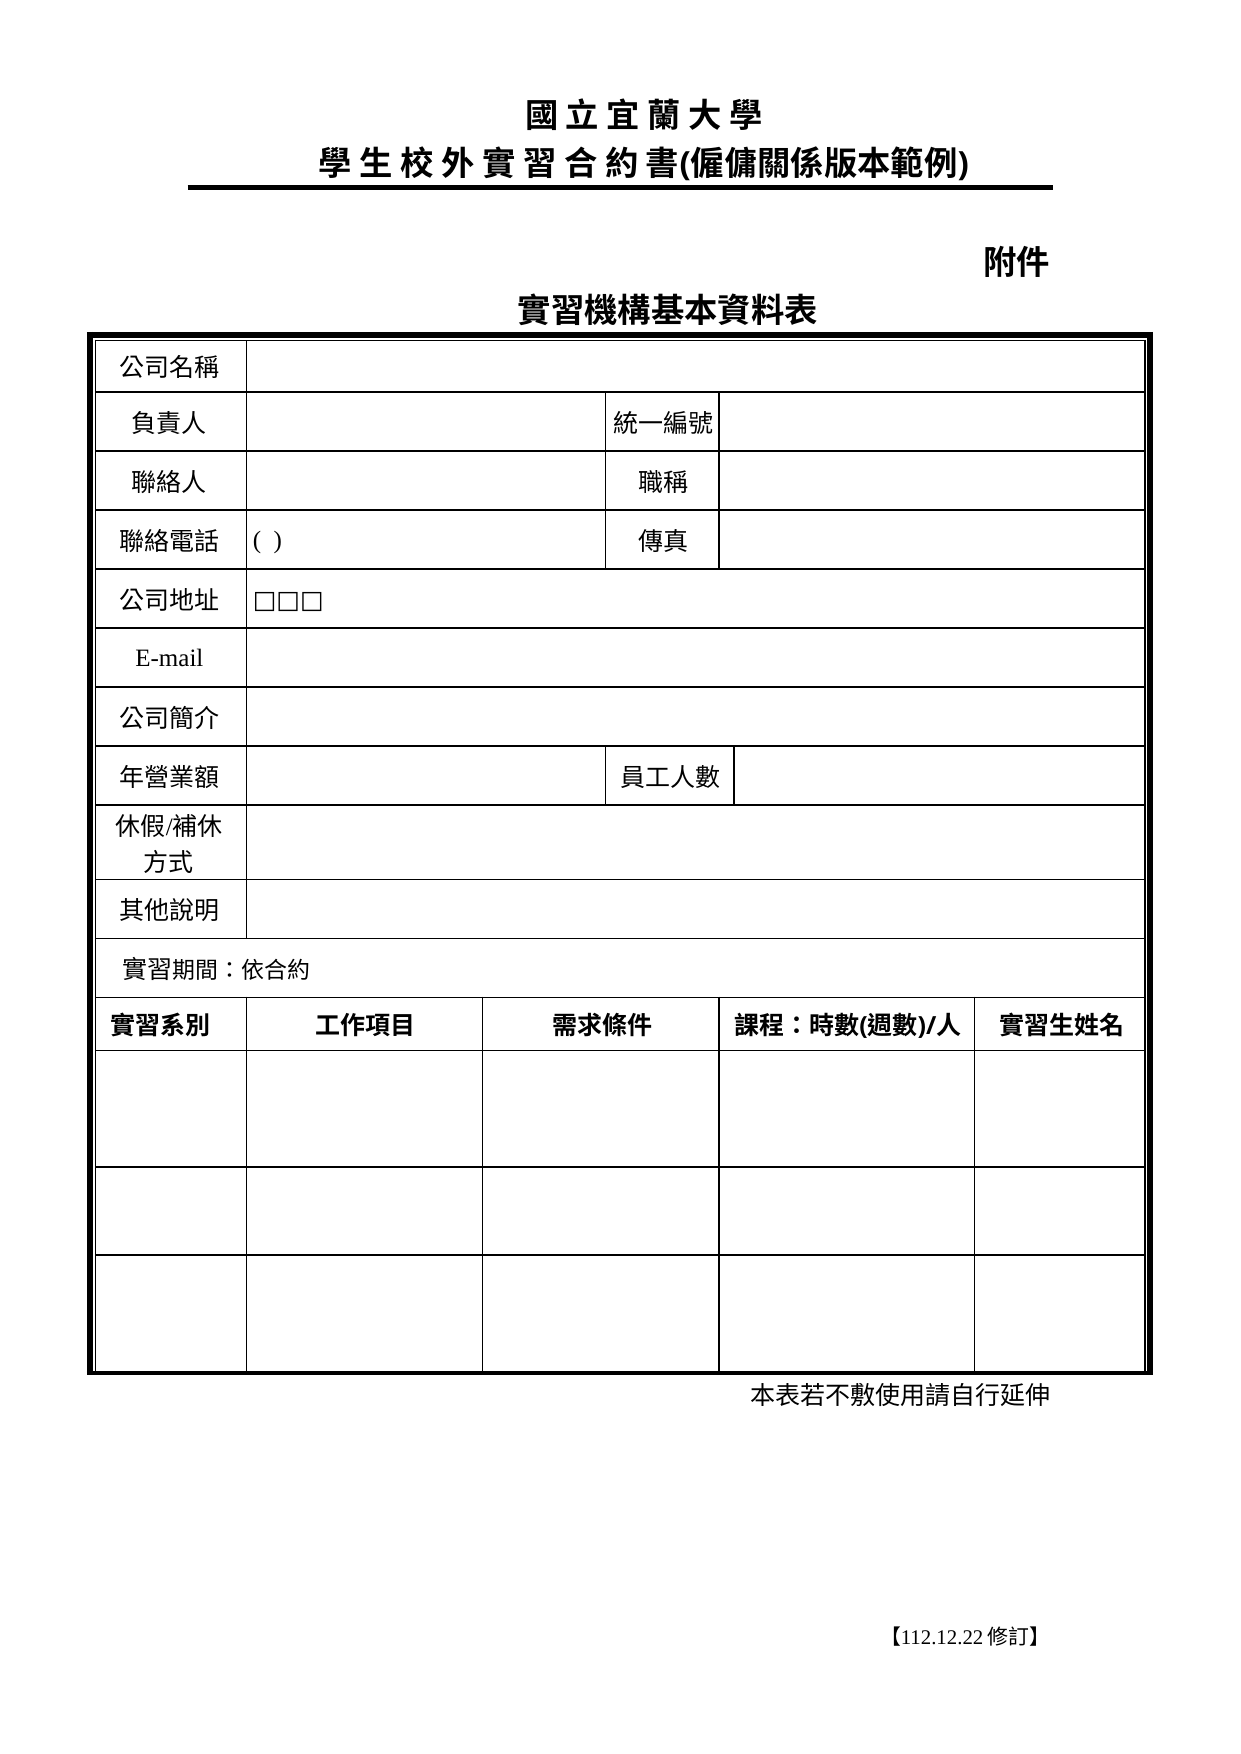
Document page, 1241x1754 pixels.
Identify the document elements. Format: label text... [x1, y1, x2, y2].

table_cell 需求條件 [483, 998, 718, 1050]
table_cell 年營業額 [96, 747, 246, 804]
table_cell [247, 1051, 482, 1166]
table_cell [247, 1168, 482, 1254]
table_cell 聯絡電話 [96, 511, 246, 568]
table_cell [720, 511, 1144, 568]
table_cell [975, 1168, 1144, 1254]
table_cell 傳真 [606, 511, 718, 568]
table_cell □□□ [247, 570, 1144, 627]
text 本表若不敷使用請自行延伸 [237, 1375, 1050, 1412]
table_cell [975, 1256, 1144, 1371]
table_cell [720, 393, 1144, 450]
table_cell [720, 1168, 974, 1254]
table_cell [247, 747, 605, 804]
table_cell [720, 1051, 974, 1166]
table_cell [247, 452, 605, 509]
table_cell 實習期間：依合約 [96, 939, 1144, 997]
table_cell [735, 747, 1144, 804]
table_header [247, 341, 1144, 391]
table_cell [720, 1256, 974, 1371]
table_cell 負責人 [96, 393, 246, 450]
table_cell 聯絡人 [96, 452, 246, 509]
table_cell ( ) [247, 511, 605, 568]
table_cell [483, 1051, 718, 1166]
table_cell [96, 1256, 246, 1371]
table_cell 公司簡介 [96, 688, 246, 745]
table_cell [247, 880, 1144, 937]
table_cell 員工人數 [606, 747, 733, 804]
table_cell [96, 1051, 246, 1166]
table_cell 公司地址 [96, 570, 246, 627]
table_cell 實習生姓名 [975, 998, 1144, 1050]
table_cell [247, 393, 605, 450]
table_cell 工作項目 [247, 998, 482, 1050]
table_cell [247, 688, 1144, 745]
table_cell 休假/補休 方式 [96, 806, 246, 878]
table_cell [247, 1256, 482, 1371]
table_cell [483, 1256, 718, 1371]
table_cell [96, 1168, 246, 1254]
table_cell 職稱 [606, 452, 718, 509]
text 附件 [237, 235, 1050, 284]
table_cell [975, 1051, 1144, 1166]
table_cell [247, 629, 1144, 686]
table_cell [483, 1168, 718, 1254]
table_cell E-mail [96, 629, 246, 686]
table_cell 實習系別 [96, 998, 246, 1050]
table_cell 課程：時數(週數)/人 [720, 998, 974, 1050]
text 實習機構基本資料表 [237, 284, 1097, 332]
table_cell 統一編號 [606, 393, 718, 450]
table_cell [720, 452, 1144, 509]
table_cell 其他說明 [96, 880, 246, 937]
table_header 公司名稱 [96, 341, 246, 391]
table_cell [247, 806, 1144, 878]
